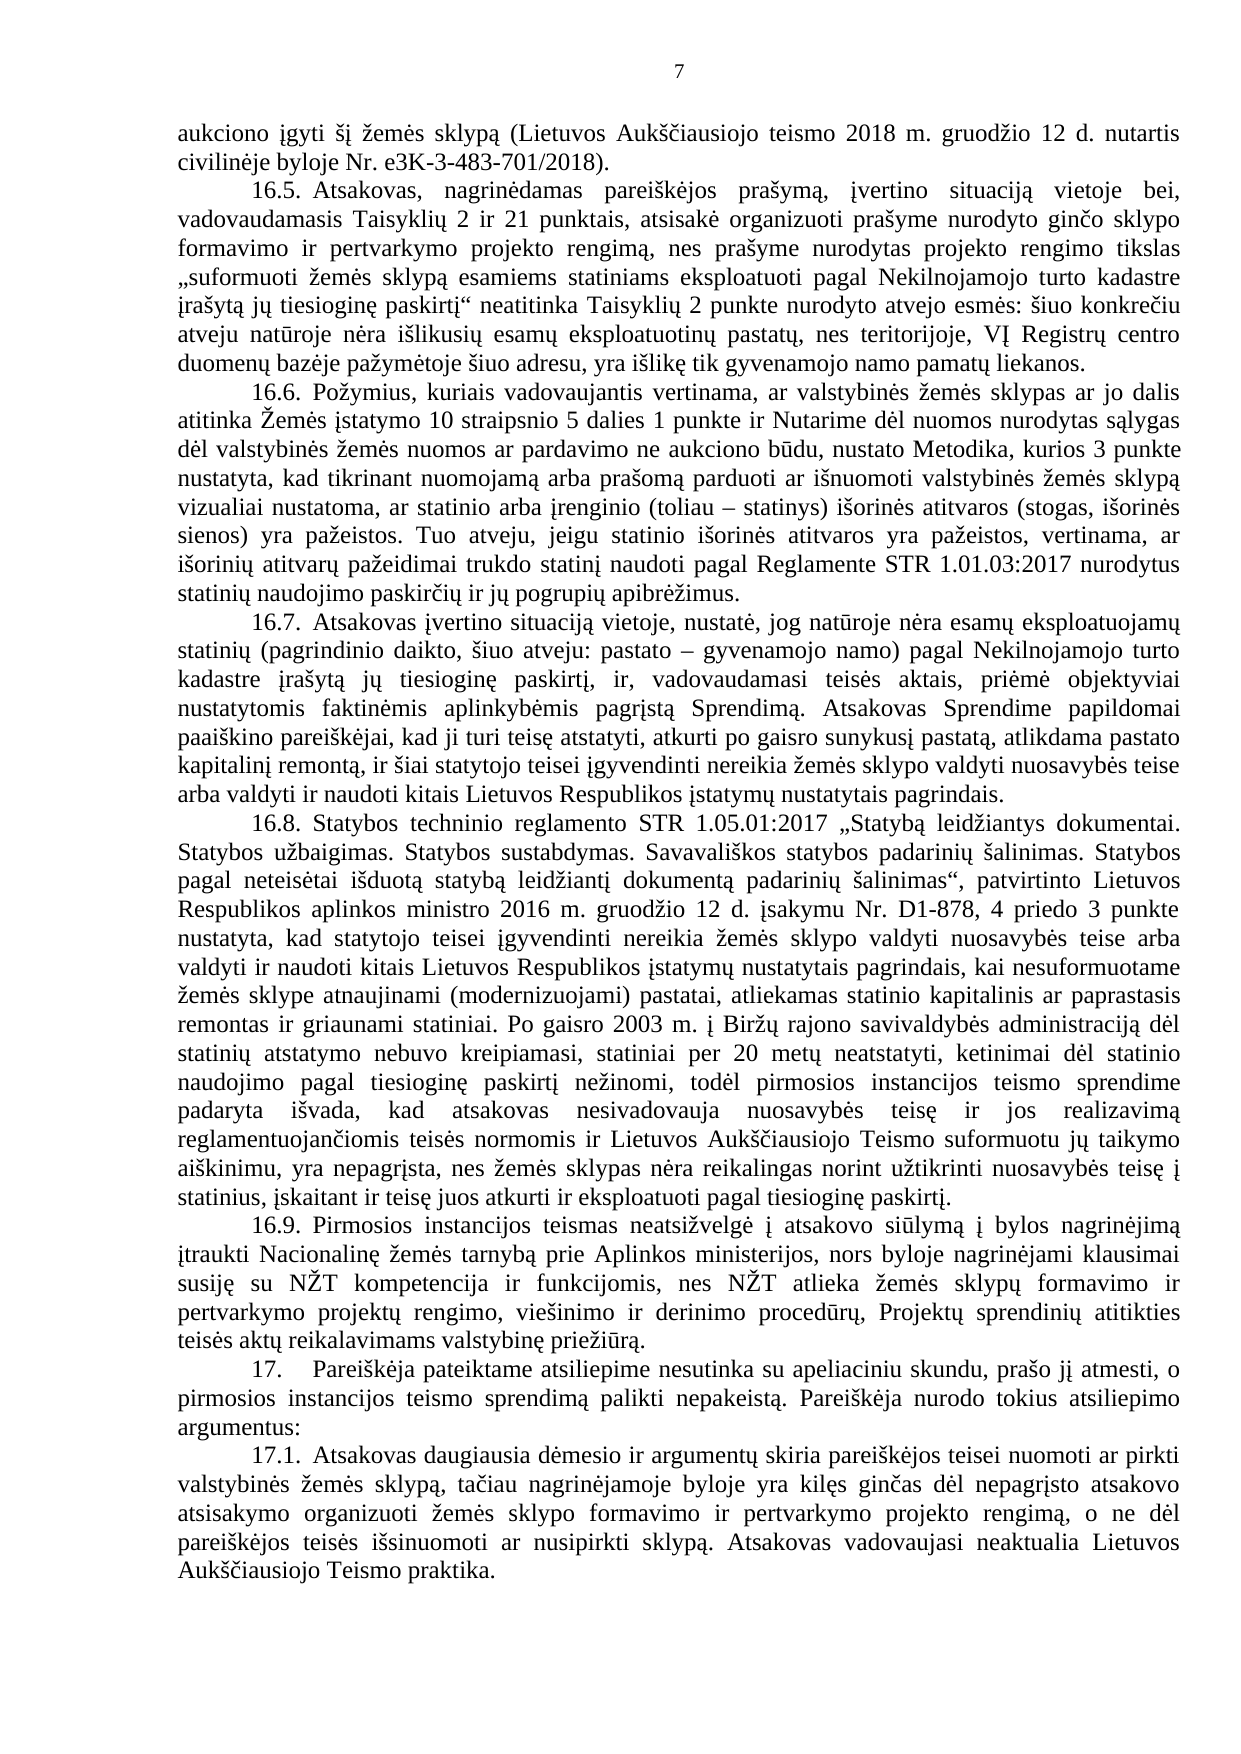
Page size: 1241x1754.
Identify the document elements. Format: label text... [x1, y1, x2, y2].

text 16.5. Atsakovas, nagrinėdamas pareiškėjos prašymą, įvertino situaciją vietoje bei, vadovaudamasis Taisyklių 2 ir 21 punktais, atsisakė organizuoti prašyme nurodyto ginčo sklypo formavimo ir pertvarkymo projekto rengimą, nes prašyme nurodytas projekto rengimo tikslas „suformuoti žemės sklypą esamiems statiniams eksploatuoti pagal Nekilnojamojo turto kadastre įrašytą jų tiesioginę paskirtį“ neatitinka Taisyklių 2 punkte nurodyto atvejo esmės: šiuo konkrečiu atveju natūroje nėra išlikusių esamų eksploatuotinų pastatų, nes teritorijoje, VĮ Registrų centro duomenų bazėje pažymėtoje šiuo adresu, yra išlikę tik gyvenamojo namo pamatų liekanos. [177, 176, 1181, 377]
text 16.8. Statybos techninio reglamento STR 1.05.01:2017 „Statybą leidžiantys dokumentai. Statybos užbaigimas. Statybos sustabdymas. Savavališkos statybos padarinių šalinimas. Statybos pagal neteisėtai išduotą statybą leidžiantį dokumentą padarinių šalinimas“, patvirtinto Lietuvos Respublikos aplinkos ministro 2016 m. gruodžio 12 d. įsakymu Nr. D1-878, 4 priedo 3 punkte nustatyta, kad statytojo teisei įgyvendinti nereikia žemės sklypo valdyti nuosavybės teise arba valdyti ir naudoti kitais Lietuvos Respublikos įstatymų nustatytais pagrindais, kai nesuformuotame žemės sklype atnaujinami (modernizuojami) pastatai, atliekamas statinio kapitalinis ar paprastasis remontas ir griaunami statiniai. Po gaisro 2003 m. į Biržų rajono savivaldybės administraciją dėl statinių atstatymo nebuvo kreipiamasi, statiniai per 20 metų neatstatyti, ketinimai dėl statinio naudojimo pagal tiesioginę paskirtį nežinomi, todėl pirmosios instancijos teismo sprendime padaryta išvada, kad atsakovas nesivadovauja nuosavybės teisę ir jos realizavimą reglamentuojančiomis teisės normomis ir Lietuvos Aukščiausiojo Teismo suformuotu jų taikymo aiškinimu, yra nepagrįsta, nes žemės sklypas nėra reikalingas norint užtikrinti nuosavybės teisę į statinius, įskaitant ir teisę juos atkurti ir eksploatuoti pagal tiesioginę paskirtį. [177, 808, 1181, 1211]
text 17.1. Atsakovas daugiausia dėmesio ir argumentų skiria pareiškėjos teisei nuomoti ar pirkti valstybinės žemės sklypą, tačiau nagrinėjamoje byloje yra kilęs ginčas dėl nepagrįsto atsakovo atsisakymo organizuoti žemės sklypo formavimo ir pertvarkymo projekto rengimą, o ne dėl pareiškėjos teisės išsinuomoti ar nusipirkti sklypą. Atsakovas vadovaujasi neaktualia Lietuvos Aukščiausiojo Teismo praktika. [177, 1441, 1181, 1584]
text 16.9. Pirmosios instancijos teismas neatsižvelgė į atsakovo siūlymą į bylos nagrinėjimą įtraukti Nacionalinę žemės tarnybą prie Aplinkos ministerijos, nors byloje nagrinėjami klausimai susiję su NŽT kompetencija ir funkcijomis, nes NŽT atlieka žemės sklypų formavimo ir pertvarkymo projektų rengimo, viešinimo ir derinimo procedūrų, Projektų sprendinių atitikties teisės aktų reikalavimams valstybinę priežiūrą. [177, 1211, 1181, 1354]
text aukciono įgyti šį žemės sklypą (Lietuvos Aukščiausiojo teismo 2018 m. gruodžio 12 d. nutartis civilinėje byloje Nr. e3K-3-483-701/2018). [177, 118, 1181, 176]
text 16.7. Atsakovas įvertino situaciją vietoje, nustatė, jog natūroje nėra esamų eksploatuojamų statinių (pagrindinio daikto, šiuo atveju: pastato – gyvenamojo namo) pagal Nekilnojamojo turto kadastre įrašytą jų tiesioginę paskirtį, ir, vadovaudamasi teisės aktais, priėmė objektyviai nustatytomis faktinėmis aplinkybėmis pagrįstą Sprendimą. Atsakovas Sprendime papildomai paaiškino pareiškėjai, kad ji turi teisę atstatyti, atkurti po gaisro sunykusį pastatą, atlikdama pastato kapitalinį remontą, ir šiai statytojo teisei įgyvendinti nereikia žemės sklypo valdyti nuosavybės teise arba valdyti ir naudoti kitais Lietuvos Respublikos įstatymų nustatytais pagrindais. [177, 607, 1181, 808]
text 16.6. Požymius, kuriais vadovaujantis vertinama, ar valstybinės žemės sklypas ar jo dalis atitinka Žemės įstatymo 10 straipsnio 5 dalies 1 punkte ir Nutarime dėl nuomos nurodytas sąlygas dėl valstybinės žemės nuomos ar pardavimo ne aukciono būdu, nustato Metodika, kurios 3 punkte nustatyta, kad tikrinant nuomojamą arba prašomą parduoti ar išnuomoti valstybinės žemės sklypą vizualiai nustatoma, ar statinio arba įrenginio (toliau – statinys) išorinės atitvaros (stogas, išorinės sienos) yra pažeistos. Tuo atveju, jeigu statinio išorinės atitvaros yra pažeistos, vertinama, ar išorinių atitvarų pažeidimai trukdo statinį naudoti pagal Reglamente STR 1.01.03:2017 nurodytus statinių naudojimo paskirčių ir jų pogrupių apibrėžimus. [177, 377, 1181, 607]
text 17. Pareiškėja pateiktame atsiliepime nesutinka su apeliaciniu skundu, prašo jį atmesti, o pirmosios instancijos teismo sprendimą palikti nepakeistą. Pareiškėja nurodo tokius atsiliepimo argumentus: [177, 1354, 1181, 1441]
